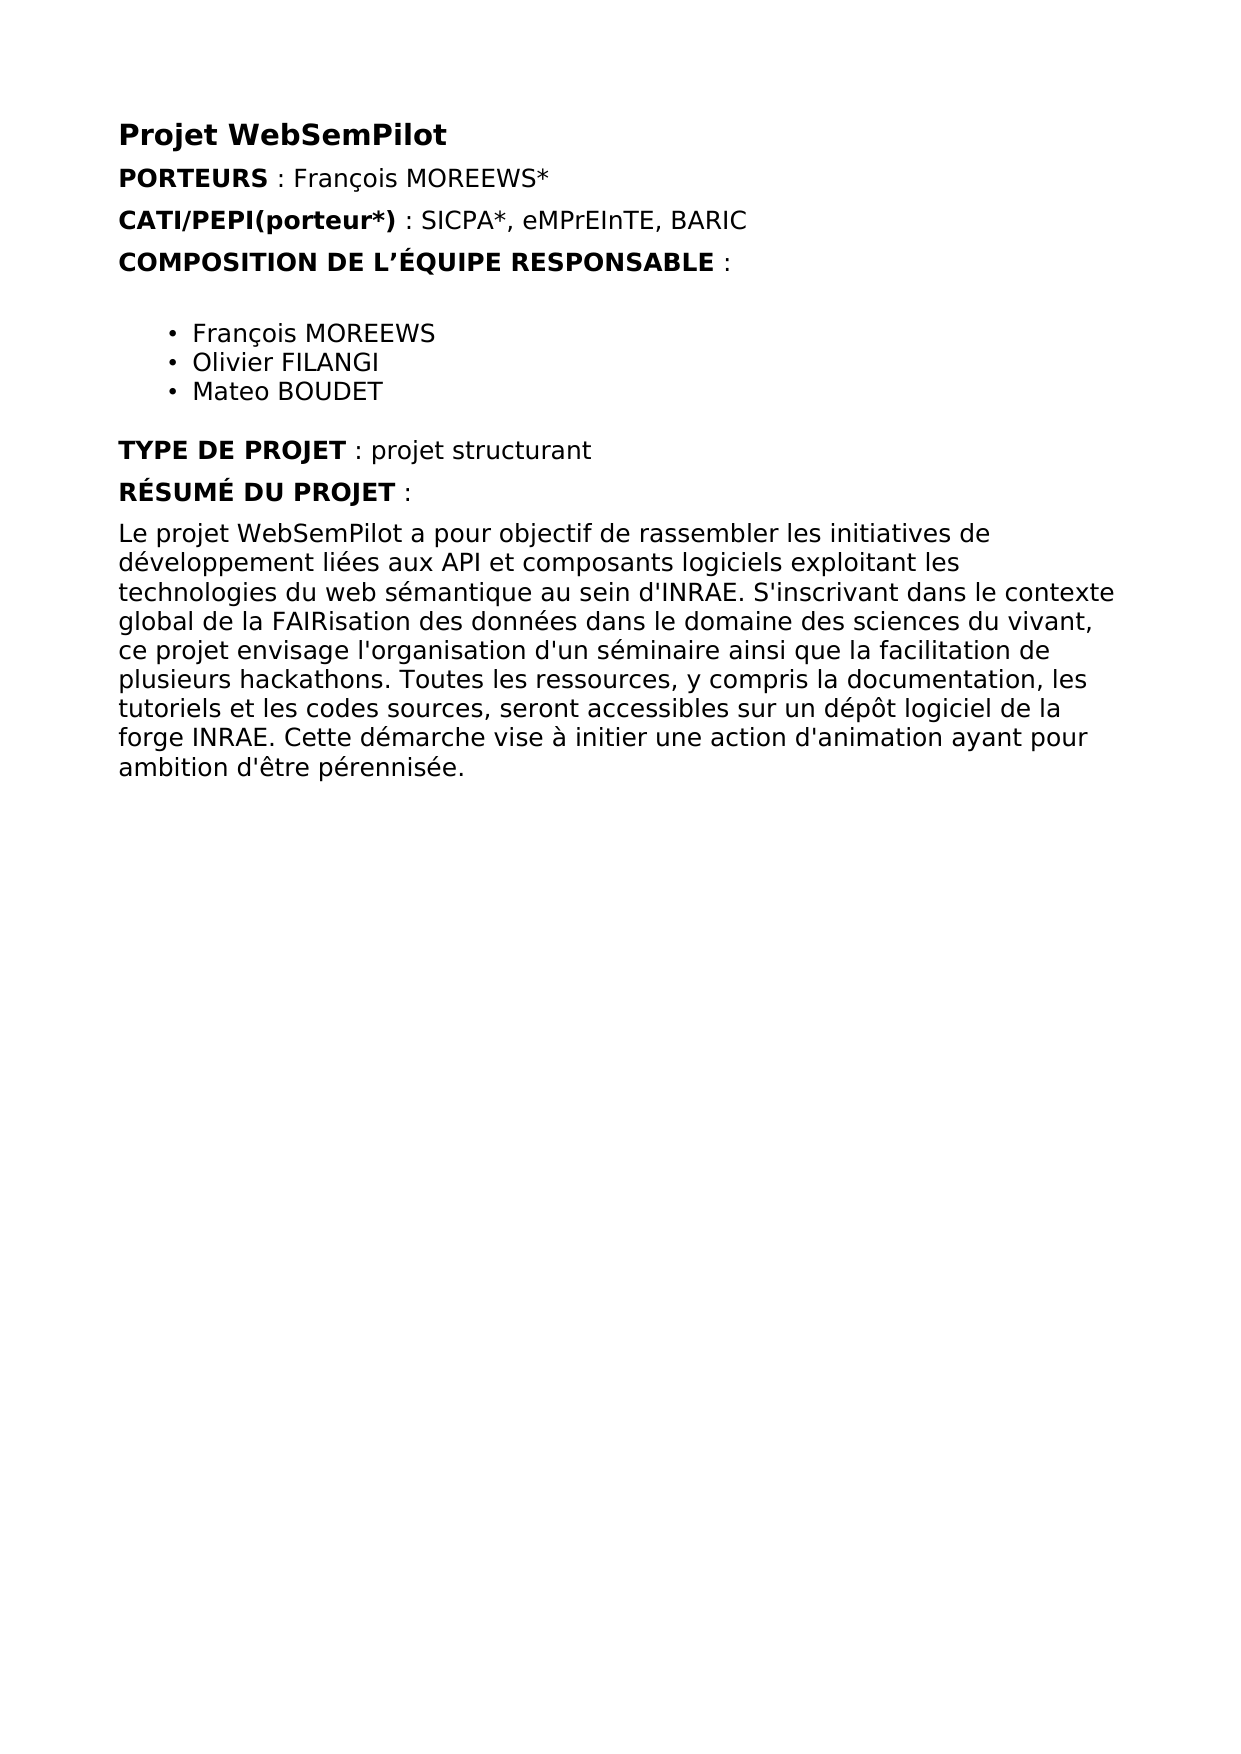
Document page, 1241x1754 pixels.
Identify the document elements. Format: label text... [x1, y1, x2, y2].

list Olivier FILANGI [177, 348, 1122, 377]
text PORTEURS : François MOREEWS* [118, 164, 1122, 194]
text RÉSUMÉ DU PROJET : [118, 478, 1122, 507]
text Le projet WebSemPilot a pour objectif de rassembler les initiatives de développement liées aux API et composants logiciels exploitant les technologies du web sémantique au sein d'INRAE. S'inscrivant dans le contexte global de la FAIRisation des données dans le domaine des sciences du vivant, ce projet envisage l'organisation d'un séminaire ainsi que la facilitation de plusieurs hackathons. Toutes les ressources, y compris la documentation, les tutoriels et les codes sources, seront accessibles sur un dépôt logiciel de la forge INRAE. Cette démarche vise à initier une action d'animation ayant pour ambition d'être pérennisée. [118, 519, 1122, 782]
subtitle Projet WebSemPilot [118, 118, 1122, 152]
list Mateo BOUDET [177, 377, 1122, 407]
text CATI/PEPI(porteur*) : SICPA*, eMPrEInTE, BARIC [118, 206, 1122, 235]
text COMPOSITION DE L’ÉQUIPE RESPONSABLE : [118, 248, 1122, 277]
list François MOREEWS [177, 319, 1122, 348]
text TYPE DE PROJET : projet structurant [118, 436, 1122, 465]
